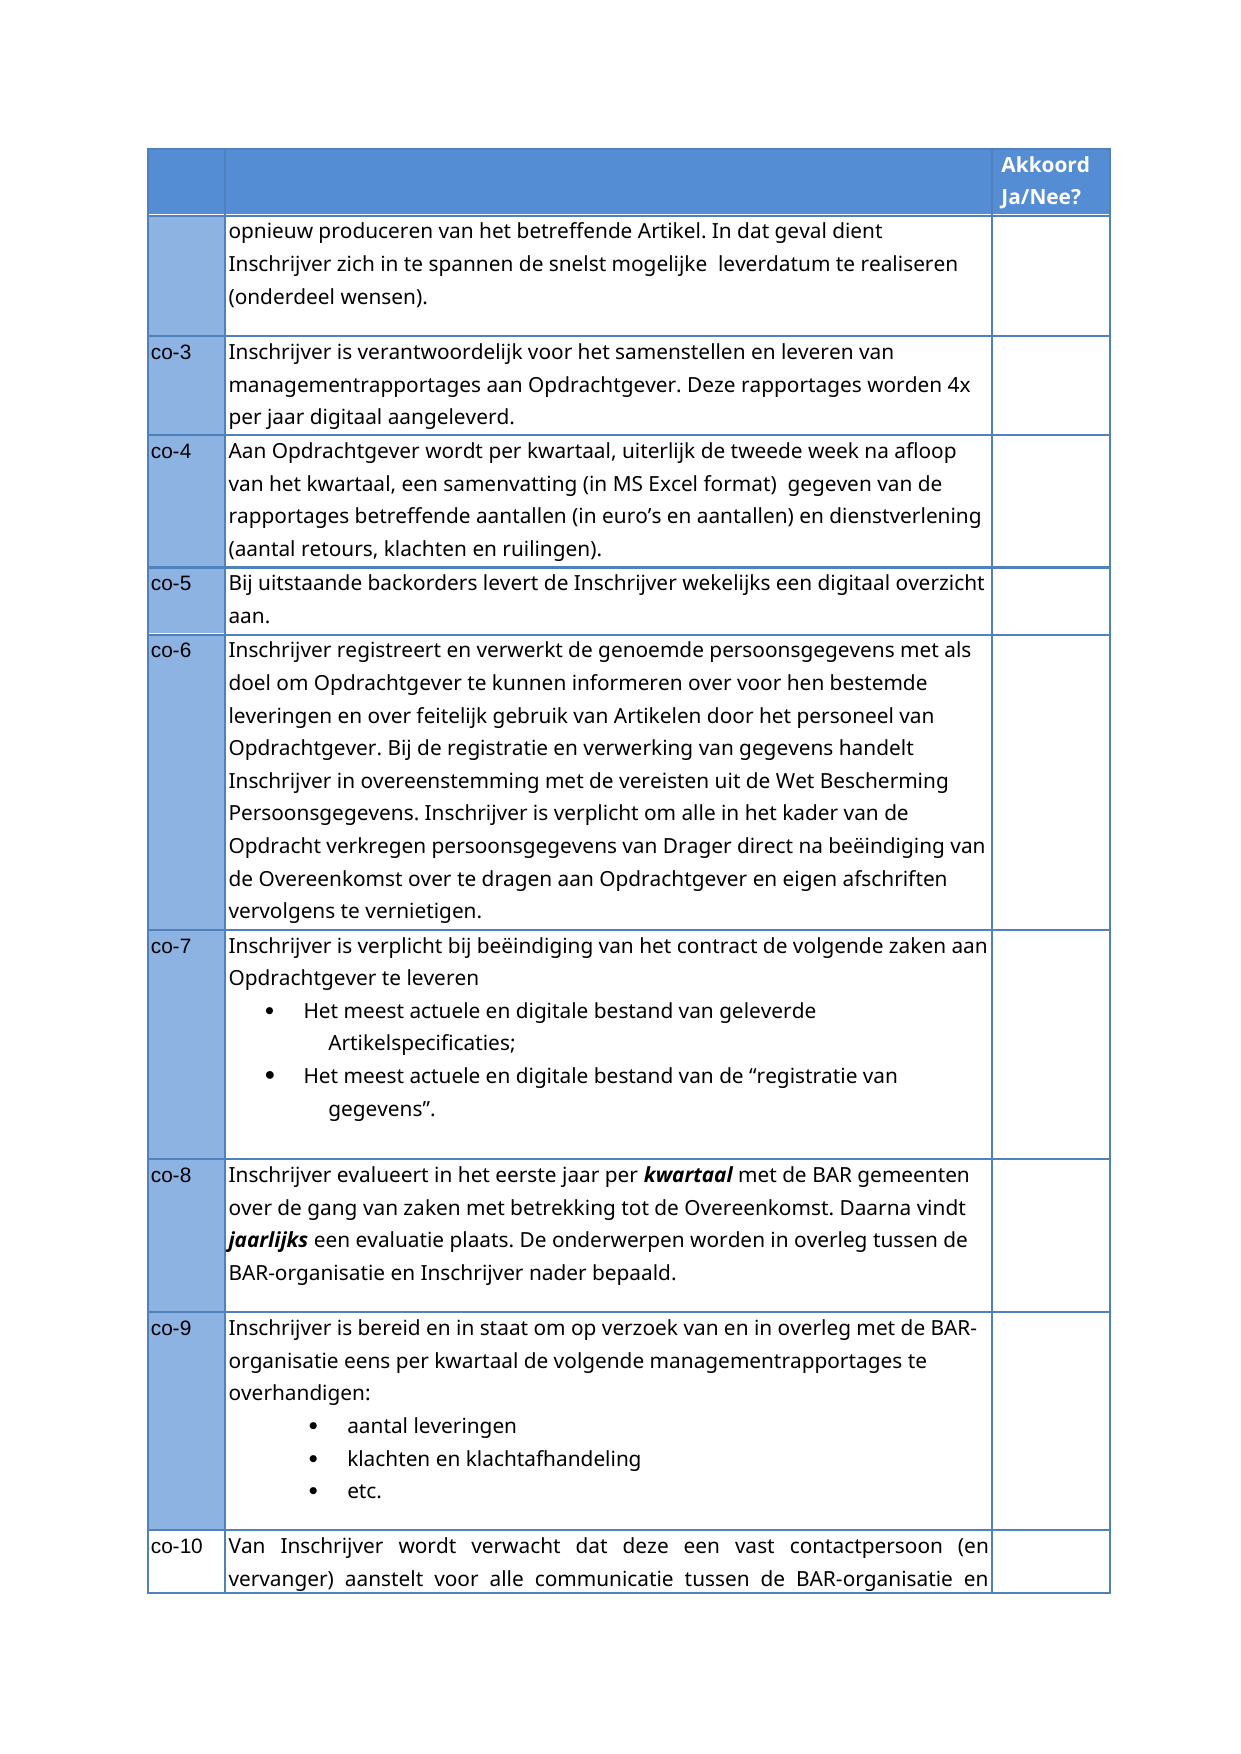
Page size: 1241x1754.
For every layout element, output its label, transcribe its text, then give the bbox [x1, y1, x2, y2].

table_cell opnieuw produceren van het betreffende Artikel. In dat geval dient Inschrijver zich in te spannen de snelst mogelijke leverdatum te realiseren (onderdeel wensen). [226, 217, 991, 335]
table_header Akkoord Ja/Nee? [993, 150, 1109, 214]
table_cell [993, 337, 1109, 434]
table_cell Bij uitstaande backorders levert de Inschrijver wekelijks een digitaal overzicht aan. [226, 569, 991, 633]
table_cell Van Inschrijver wordt verwacht dat deze een vast contactpersoon (en vervanger) aanstelt voor alle communicatie tussen de BAR-organisatie en [226, 1531, 991, 1592]
table_cell [149, 1313, 224, 1529]
table_cell [993, 569, 1109, 633]
table_cell Inschrijver is verplicht bij beëindiging van het contract de volgende zaken aan Opdrachtgever te leveren Het meest actuele en digitale bestand van geleverde Artikelspecificaties; Het meest actuele en digitale bestand van de “registratie van gegevens”. [226, 931, 991, 1158]
table_cell [993, 636, 1109, 929]
table_cell [149, 436, 224, 566]
table_header [226, 150, 991, 214]
table_cell [149, 1160, 224, 1311]
table_cell [149, 931, 224, 1158]
table_cell [993, 1160, 1109, 1311]
table_cell [993, 1531, 1109, 1592]
table_cell Inschrijver registreert en verwerkt de genoemde persoonsgegevens met als doel om Opdrachtgever te kunnen informeren over voor hen bestemde leveringen en over feitelijk gebruik van Artikelen door het personeel van Opdrachtgever. Bij de registratie en verwerking van gegevens handelt Inschrijver in overeenstemming met de vereisten uit de Wet Bescherming Persoonsgegevens. Inschrijver is verplicht om alle in het kader van de Opdracht verkregen persoonsgegevens van Drager direct na beëindiging van de Overeenkomst over te dragen aan Opdrachtgever en eigen afschriften vervolgens te vernietigen. [226, 636, 991, 929]
table_cell Aan Opdrachtgever wordt per kwartaal, uiterlijk de tweede week na afloop van het kwartaal, een samenvatting (in MS Excel format) gegeven van de rapportages betreffende aantallen (in euro’s en aantallen) en dienstverlening (aantal retours, klachten en ruilingen). [226, 436, 991, 566]
table_cell [993, 1313, 1109, 1529]
table_cell [149, 337, 224, 434]
table_cell Inschrijver evalueert in het eerste jaar per kwartaal met de BAR gemeenten over de gang van zaken met betrekking tot de Overeenkomst. Daarna vindt jaarlijks een evaluatie plaats. De onderwerpen worden in overleg tussen de BAR-organisatie en Inschrijver nader bepaald. [226, 1160, 991, 1311]
table_cell [993, 436, 1109, 566]
table_cell Inschrijver is bereid en in staat om op verzoek van en in overleg met de BAR-organisatie eens per kwartaal de volgende managementrapportages te overhandigen: aantal leveringen klachten en klachtafhandeling etc. [226, 1313, 991, 1529]
table_cell [993, 217, 1109, 335]
table_cell [149, 217, 224, 335]
table_cell [149, 569, 224, 633]
table_cell [149, 636, 224, 929]
table_cell [993, 931, 1109, 1158]
table_cell [149, 1531, 224, 1592]
table_header [149, 150, 224, 214]
table_cell Inschrijver is verantwoordelijk voor het samenstellen en leveren van managementrapportages aan Opdrachtgever. Deze rapportages worden 4x per jaar digitaal aangeleverd. [226, 337, 991, 434]
